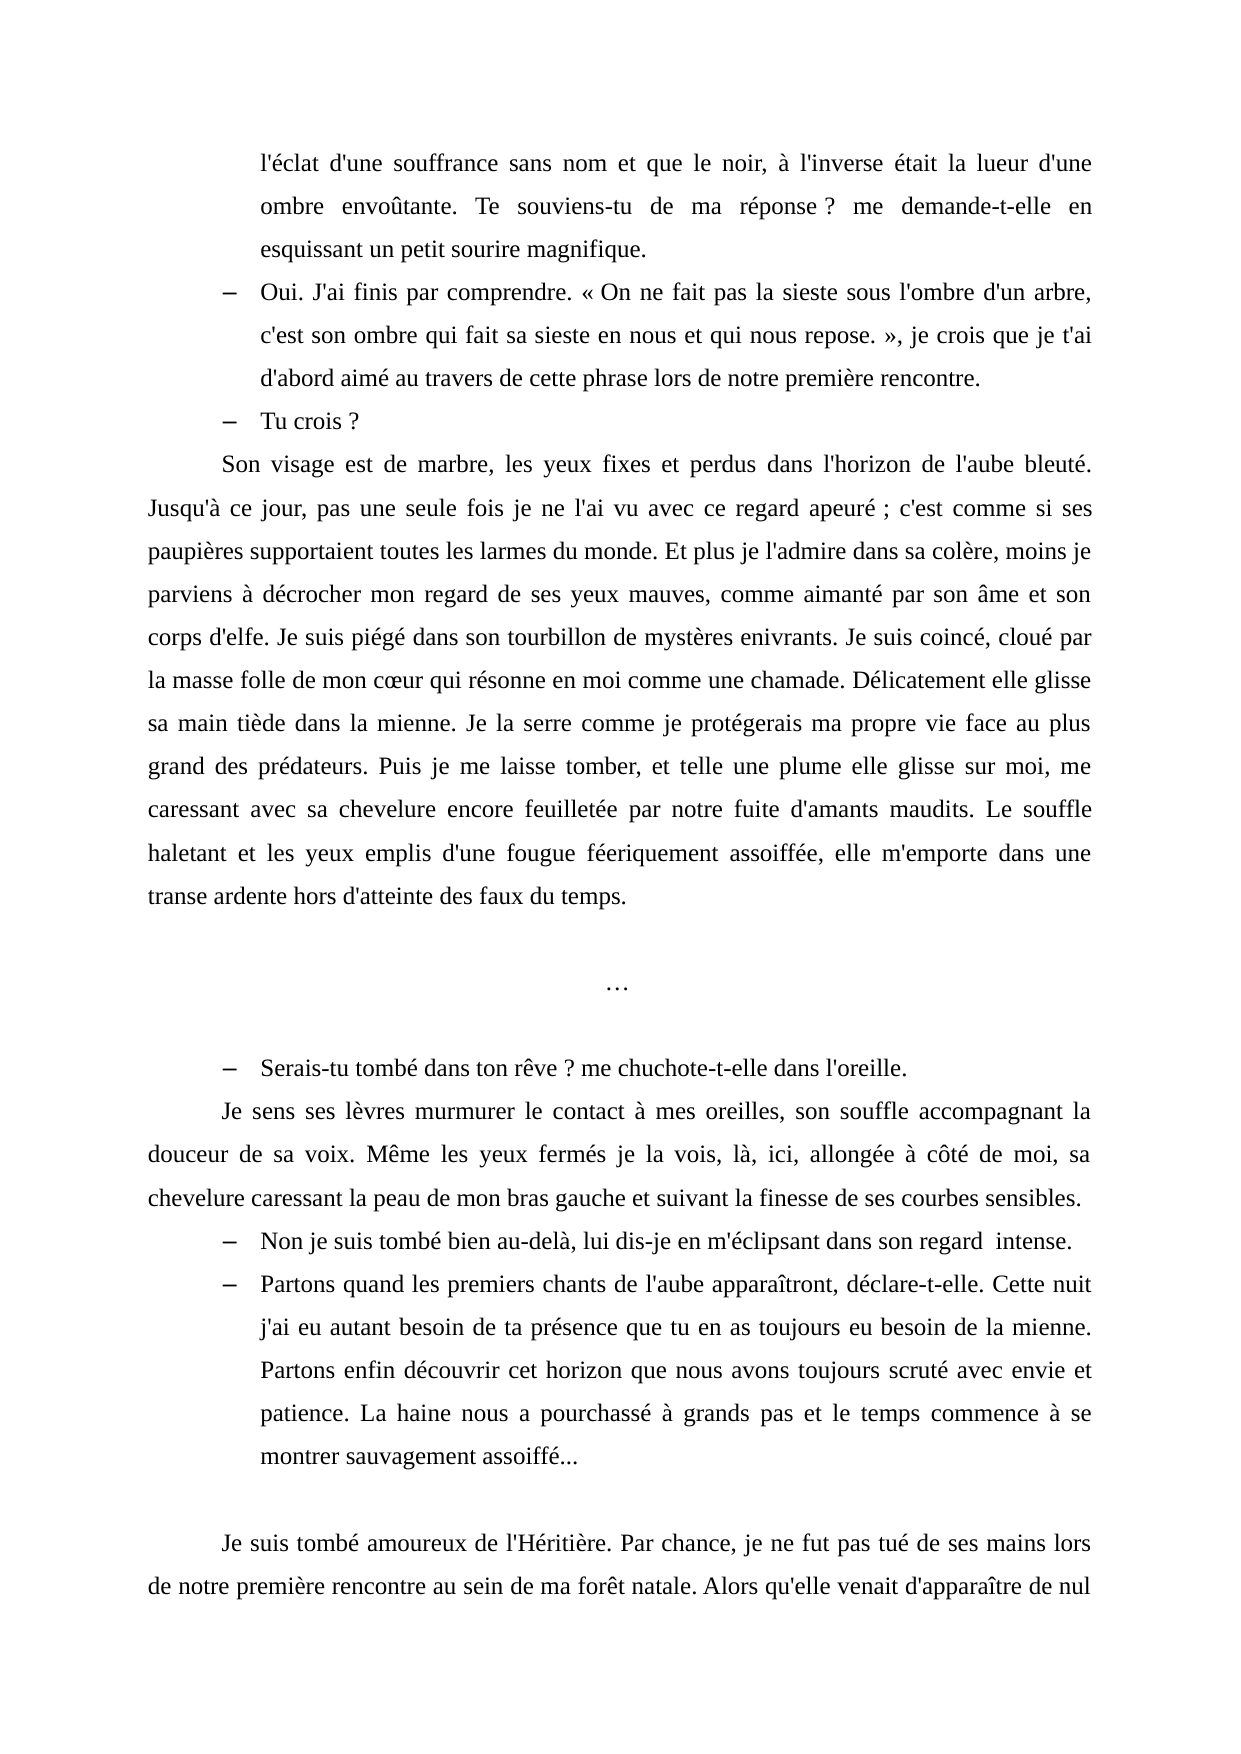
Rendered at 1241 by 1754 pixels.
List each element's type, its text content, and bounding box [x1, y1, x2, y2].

text Je sens ses lèvres murmurer le contact à mes oreilles, son souffle accompagnant la douceur de sa voix. Même les yeux fermés je la vois, là, ici, allongée à côté de moi, sa chevelure caressant la peau de mon bras gauche et suivant la finesse de ses courbes sensibles. [148, 1096, 1093, 1211]
list Oui. J'ai finis par comprendre. « On ne fait pas la sieste sous l'ombre d'un arbre, c'est son ombre qui fait sa sieste en nous et qui nous repose. », je crois que je t'ai d'abord aimé au travers de cette phrase lors de notre première rencontre. [223, 277, 1093, 392]
text Son visage est de marbre, les yeux fixes et perdus dans l'horizon de l'aube bleuté. Jusqu'à ce jour, pas une seule fois je ne l'ai vu avec ce regard apeuré ; c'est comme si ses paupières supportaient toutes les larmes du monde. Et plus je l'admire dans sa colère, moins je parviens à décrocher mon regard de ses yeux mauves, comme aimanté par son âme et son corps d'elfe. Je suis piégé dans son tourbillon de mystères enivrants. Je suis coincé, cloué par la masse folle de mon cœur qui résonne en moi comme une chamade. Délicatement elle glisse sa main tiède dans la mienne. Je la serre comme je protégerais ma propre vie face au plus grand des prédateurs. Puis je me laisse tomber, et telle une plume elle glisse sur moi, me caressant avec sa chevelure encore feuilletée par notre fuite d'amants maudits. Le souffle haletant et les yeux emplis d'une fougue féeriquement assoiffée, elle m'emporte dans une transe ardente hors d'atteinte des faux du temps. [148, 449, 1093, 909]
list Tu crois ? [223, 406, 1093, 435]
list Non je suis tombé bien au-delà, lui dis-je en m'éclipsant dans son regard intense. [223, 1226, 1093, 1254]
text Je suis tombé amoureux de l'Héritière. Par chance, je ne fut pas tué de ses mains lors de notre première rencontre au sein de ma forêt natale. Alors qu'elle venait d'apparaître de nul [148, 1528, 1093, 1599]
list l'éclat d'une souffrance sans nom et que le noir, à l'inverse était la lueur d'une ombre envoûtante. Te souviens-tu de ma réponse ? me demande-t-elle en esquissant un petit sourire magnifique. [223, 148, 1093, 263]
text … [148, 967, 1093, 996]
list Serais-tu tombé dans ton rêve ? me chuchote-t-elle dans l'oreille. [223, 1053, 1093, 1082]
list Partons quand les premiers chants de l'aube apparaîtront, déclare-t-elle. Cette nuit j'ai eu autant besoin de ta présence que tu en as toujours eu besoin de la mienne. Partons enfin découvrir cet horizon que nous avons toujours scruté avec envie et patience. La haine nous a pourchassé à grands pas et le temps commence à se montrer sauvagement assoiffé... [223, 1269, 1093, 1470]
